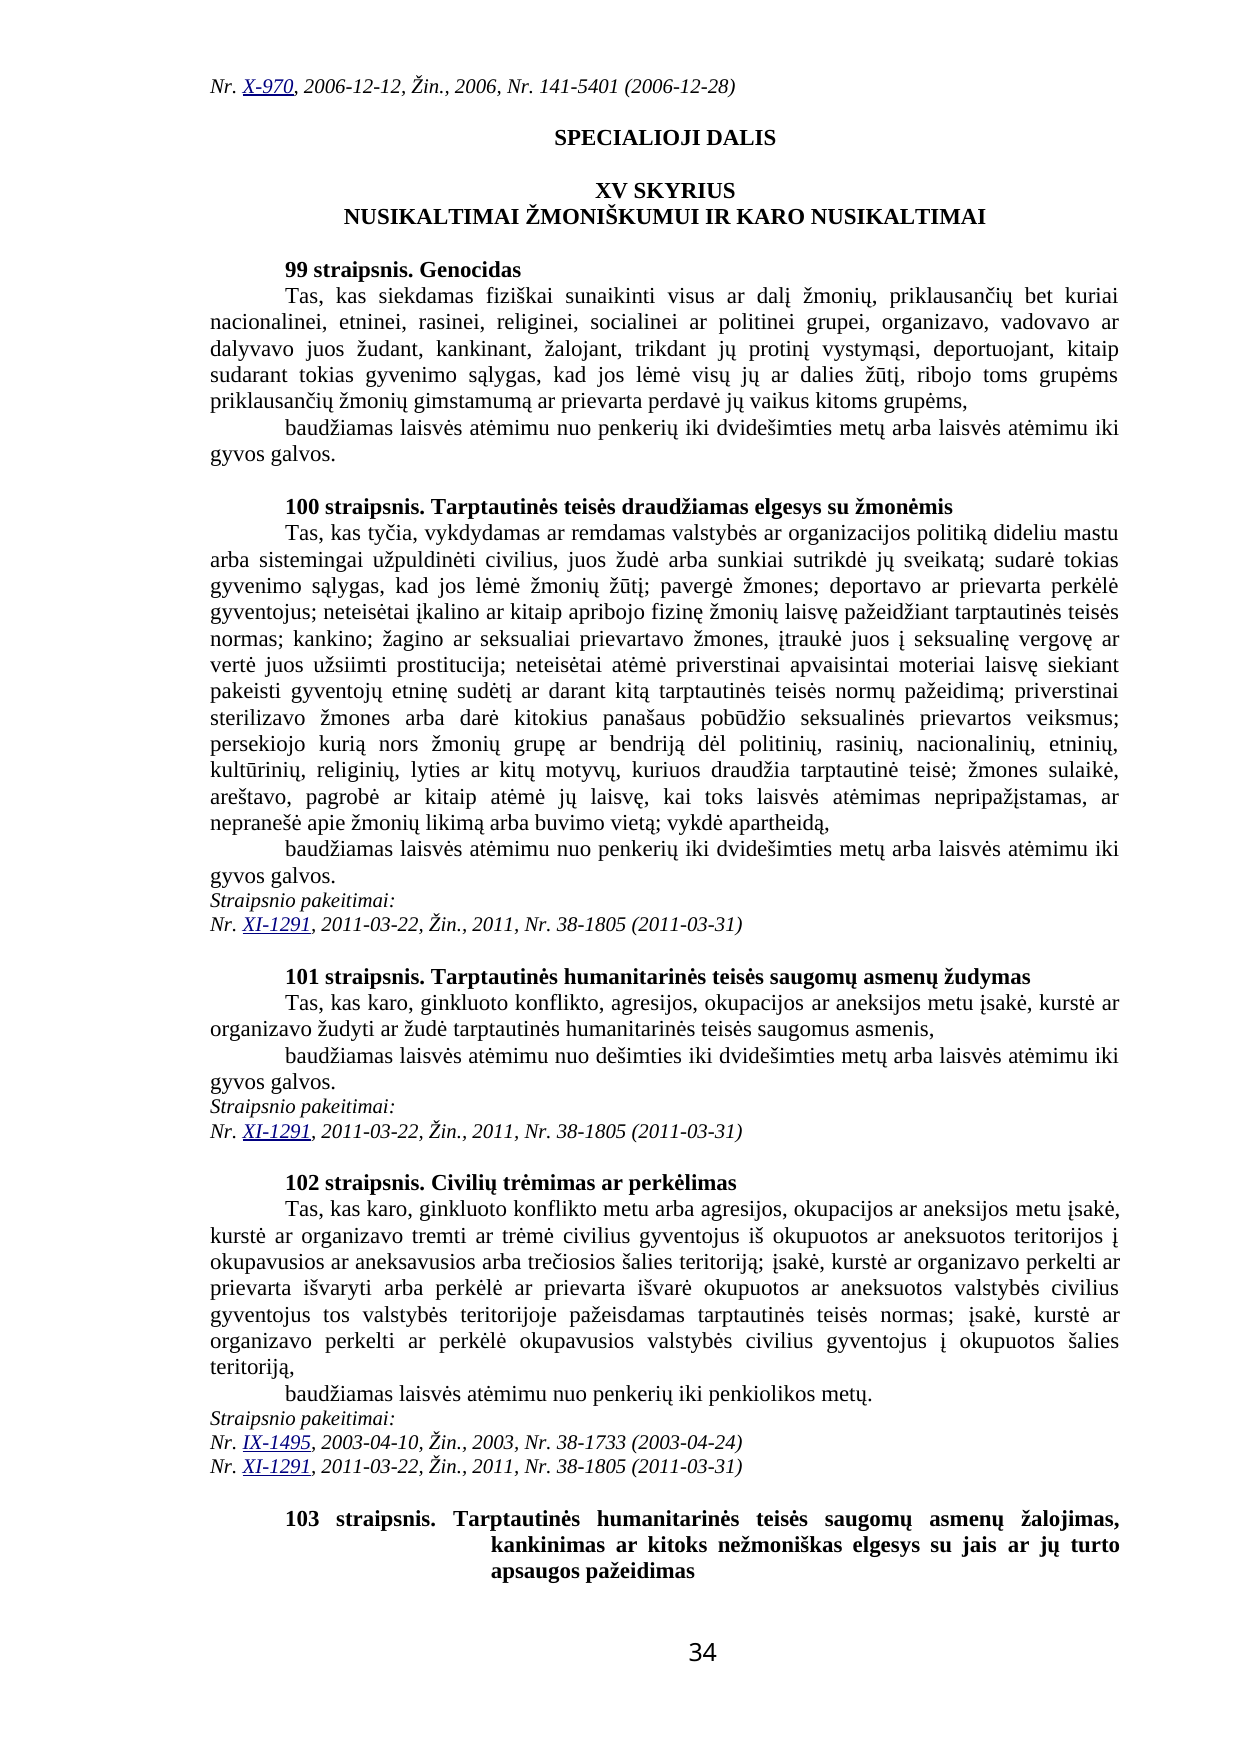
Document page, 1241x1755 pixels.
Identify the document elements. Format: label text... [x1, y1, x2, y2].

text Tas, kas tyčia, vykdydamas ar remdamas valstybės ar organizacijos politiką dideliu mastu arba sistemingai užpuldinėti civilius, juos žudė arba sunkiai sutrikdė jų sveikatą; sudarė tokias gyvenimo sąlygas, kad jos lėmė žmonių žūtį; pavergė žmones; deportavo ar prievarta perkėlė gyventojus; neteisėtai įkalino ar kitaip apribojo fizinę žmonių laisvę pažeidžiant tarptautinės teisės normas; kankino; žagino ar seksualiai prievartavo žmones, įtraukė juos į seksualinę vergovę ar vertė juos užsiimti prostitucija; neteisėtai atėmė priverstinai apvaisintai moteriai laisvę siekiant pakeisti gyventojų etninę sudėtį ar darant kitą tarptautinės teisės normų pažeidimą; priverstinai sterilizavo žmones arba darė kitokius panašaus pobūdžio seksualinės prievartos veiksmus; persekiojo kurią nors žmonių grupę ar bendriją dėl politinių, rasinių, nacionalinių, etninių, kultūrinių, religinių, lyties ar kitų motyvų, kuriuos draudžia tarptautinė teisė; žmones sulaikė, areštavo, pagrobė ar kitaip atėmė jų laisvę, kai toks laisvės atėmimas nepripažįstamas, ar nepranešė apie žmonių likimą arba buvimo vietą; vykdė apartheidą, [210, 519, 1120, 836]
text Straipsnio pakeitimai: [210, 1406, 1120, 1430]
text Nr. XI-1291, 2011-03-22, Žin., 2011, Nr. 38-1805 (2011-03-31) [210, 1454, 1120, 1478]
text Straipsnio pakeitimai: [210, 1094, 1120, 1118]
text 99 straipsnis. Genocidas [210, 256, 1120, 282]
text baudžiamas laisvės atėmimu nuo dešimties iki dvidešimties metų arba laisvės atėmimu iki gyvos galvos. [210, 1042, 1120, 1094]
text 103 straipsnis. Tarptautinės humanitarinės teisės saugomų asmenų žalojimas, kankinimas ar kitoks nežmoniškas elgesys su jais ar jų turto apsaugos pažeidimas [285, 1505, 1120, 1584]
text 101 straipsnis. Tarptautinės humanitarinės teisės saugomų asmenų žudymas [210, 963, 1120, 989]
text Nr. XI-1291, 2011-03-22, Žin., 2011, Nr. 38-1805 (2011-03-31) [210, 912, 1120, 936]
text Tas, kas siekdamas fiziškai sunaikinti visus ar dalį žmonių, priklausančių bet kuriai nacionalinei, etninei, rasinei, religinei, socialinei ar politinei grupei, organizavo, vadovavo ar dalyvavo juos žudant, kankinant, žalojant, trikdant jų protinį vystymąsi, deportuojant, kitaip sudarant tokias gyvenimo sąlygas, kad jos lėmė visų jų ar dalies žūtį, ribojo toms grupėms priklausančių žmonių gimstamumą ar prievarta perdavė jų vaikus kitoms grupėms, [210, 282, 1120, 414]
text 100 straipsnis. Tarptautinės teisės draudžiamas elgesys su žmonėmis [210, 493, 1120, 519]
text Nusikaltimai žmoniškumui ir karo nusikaltimai [210, 203, 1120, 229]
text Straipsnio pakeitimai: [210, 888, 1120, 912]
text Tas, kas karo, ginkluoto konflikto metu arba agresijos, okupacijos ar aneksijos metu įsakė, kurstė ar organizavo tremti ar trėmė civilius gyventojus iš okupuotos ar aneksuotos teritorijos į okupavusios ar aneksavusios arba trečiosios šalies teritoriją; įsakė, kurstė ar organizavo perkelti ar prievarta išvaryti arba perkėlė ar prievarta išvarė okupuotos ar aneksuotos valstybės civilius gyventojus tos valstybės teritorijoje pažeisdamas tarptautinės teisės normas; įsakė, kurstė ar organizavo perkelti ar perkėlė okupavusios valstybės civilius gyventojus į okupuotos šalies teritoriją, [210, 1195, 1120, 1380]
text baudžiamas laisvės atėmimu nuo penkerių iki penkiolikos metų. [210, 1380, 1120, 1406]
text baudžiamas laisvės atėmimu nuo penkerių iki dvidešimties metų arba laisvės atėmimu iki gyvos galvos. [210, 836, 1120, 888]
subtitle SPECIALIOJI DALIS [210, 124, 1120, 150]
text Tas, kas karo, ginkluoto konflikto, agresijos, okupacijos ar aneksijos metu įsakė, kurstė ar organizavo žudyti ar žudė tarptautinės humanitarinės teisės saugomus asmenis, [210, 989, 1120, 1042]
text Nr. IX-1495, 2003-04-10, Žin., 2003, Nr. 38-1733 (2003-04-24) [210, 1430, 1120, 1454]
text 102 straipsnis. Civilių trėmimas ar perkėlimas [210, 1169, 1120, 1195]
text baudžiamas laisvės atėmimu nuo penkerių iki dvidešimties metų arba laisvės atėmimu iki gyvos galvos. [210, 414, 1120, 467]
text XV SKYRIUS [210, 177, 1120, 203]
text Nr. X-970, 2006-12-12, Žin., 2006, Nr. 141-5401 (2006-12-28) [210, 73, 1120, 98]
text Nr. XI-1291, 2011-03-22, Žin., 2011, Nr. 38-1805 (2011-03-31) [210, 1118, 1120, 1143]
